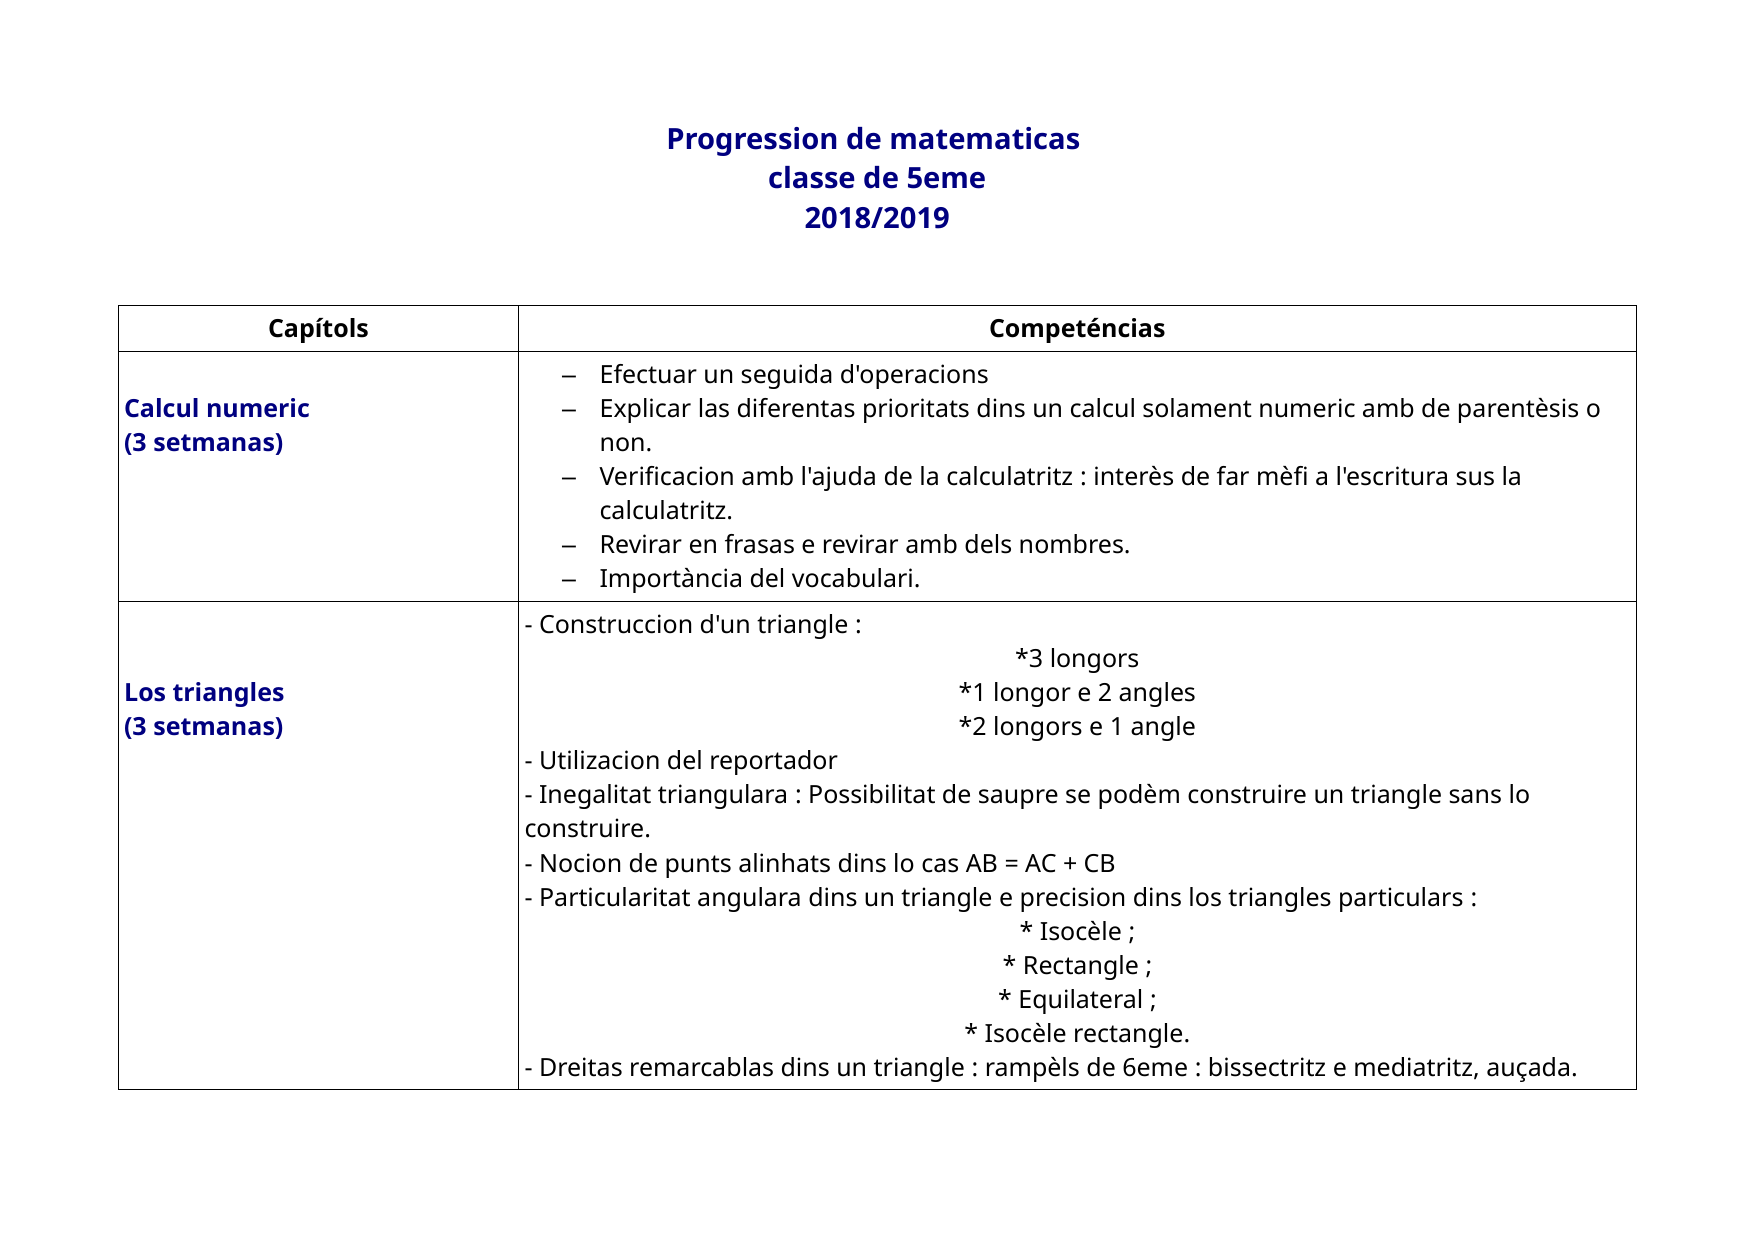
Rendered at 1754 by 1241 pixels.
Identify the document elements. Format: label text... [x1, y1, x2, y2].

text classe de 5eme [118, 158, 1636, 197]
table_cell Calcul numeric (3 setmanas) [119, 352, 518, 601]
table_header Capítols [119, 306, 518, 351]
text Progression de matematicas [118, 118, 1636, 158]
table_header Competéncias [519, 306, 1636, 351]
text 2018/2019 [118, 197, 1636, 237]
table_cell Efectuar un seguida d'operacions Explicar las diferentas prioritats dins un calcul solament numeric amb de parentèsis o non. Verificacion amb l'ajuda de la calculatritz : interès de far mèfi a l'escritura sus la calculatritz. Revirar en frasas e revirar amb dels nombres. Importància del vocabulari. [519, 352, 1636, 601]
table_cell Los triangles (3 setmanas) [119, 602, 518, 1089]
table_cell - Construccion d'un triangle : *3 longors *1 longor e 2 angles *2 longors e 1 angle - Utilizacion del reportador - Inegalitat triangulara : Possibilitat de saupre se podèm construire un triangle sans lo construire. - Nocion de punts alinhats dins lo cas AB = AC + CB - Particularitat angulara dins un triangle e precision dins los triangles particulars : * Isocèle ; * Rectangle ; * Equilateral ; * Isocèle rectangle. - Dreitas remarcablas dins un triangle : rampèls de 6eme : bissectritz e mediatritz, auçada. [519, 602, 1636, 1089]
